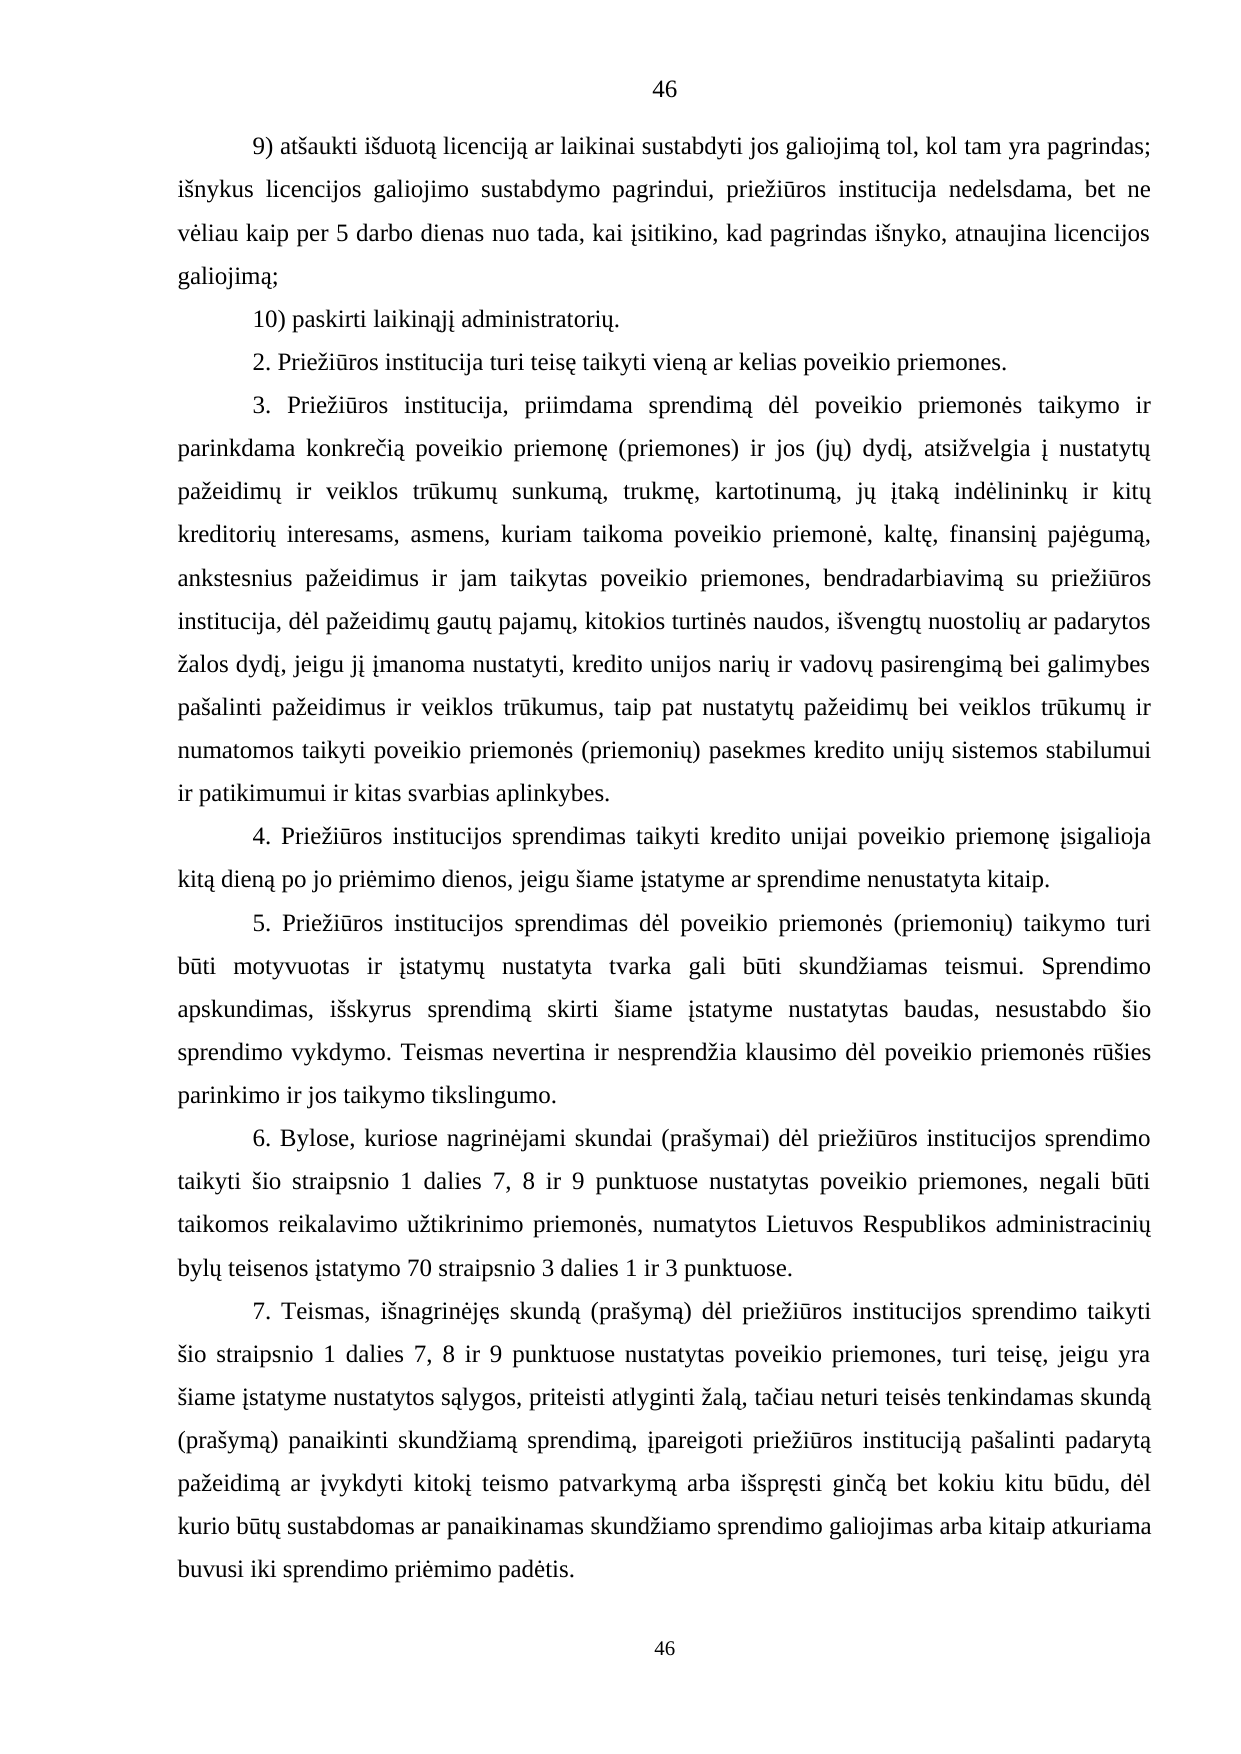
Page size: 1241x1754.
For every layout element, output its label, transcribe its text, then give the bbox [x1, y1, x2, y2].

text 2. Priežiūros institucija turi teisę taikyti vieną ar kelias poveikio priemones. [177, 347, 1152, 376]
text 9) atšaukti išduotą licenciją ar laikinai sustabdyti jos galiojimą tol, kol tam yra pagrindas; išnykus licencijos galiojimo sustabdymo pagrindui, priežiūros institucija nedelsdama, bet ne vėliau kaip per 5 darbo dienas nuo tada, kai įsitikino, kad pagrindas išnyko, atnaujina licencijos galiojimą; [177, 131, 1152, 289]
text 10) paskirti laikinąjį administratorių. [177, 304, 1152, 333]
text 4. Priežiūros institucijos sprendimas taikyti kredito unijai poveikio priemonę įsigalioja kitą dieną po jo priėmimo dienos, jeigu šiame įstatyme ar sprendime nenustatyta kitaip. [177, 821, 1152, 893]
text 7. Teismas, išnagrinėjęs skundą (prašymą) dėl priežiūros institucijos sprendimo taikyti šio straipsnio 1 dalies 7, 8 ir 9 punktuose nustatytas poveikio priemones, turi teisę, jeigu yra šiame įstatyme nustatytos sąlygos, priteisti atlyginti žalą, tačiau neturi teisės tenkindamas skundą (prašymą) panaikinti skundžiamą sprendimą, įpareigoti priežiūros instituciją pašalinti padarytą pažeidimą ar įvykdyti kitokį teismo patvarkymą arba išspręsti ginčą bet kokiu kitu būdu, dėl kurio būtų sustabdomas ar panaikinamas skundžiamo sprendimo galiojimas arba kitaip atkuriama buvusi iki sprendimo priėmimo padėtis. [177, 1296, 1152, 1583]
text 6. Bylose, kuriose nagrinėjami skundai (prašymai) dėl priežiūros institucijos sprendimo taikyti šio straipsnio 1 dalies 7, 8 ir 9 punktuose nustatytas poveikio priemones, negali būti taikomos reikalavimo užtikrinimo priemonės, numatytos Lietuvos Respublikos administracinių bylų teisenos įstatymo 70 straipsnio 3 dalies 1 ir 3 punktuose. [177, 1123, 1152, 1281]
text 5. Priežiūros institucijos sprendimas dėl poveikio priemonės (priemonių) taikymo turi būti motyvuotas ir įstatymų nustatyta tvarka gali būti skundžiamas teismui. Sprendimo apskundimas, išskyrus sprendimą skirti šiame įstatyme nustatytas baudas, nesustabdo šio sprendimo vykdymo. Teismas nevertina ir nesprendžia klausimo dėl poveikio priemonės rūšies parinkimo ir jos taikymo tikslingumo. [177, 908, 1152, 1109]
text 3. Priežiūros institucija, priimdama sprendimą dėl poveikio priemonės taikymo ir parinkdama konkrečią poveikio priemonę (priemones) ir jos (jų) dydį, atsižvelgia į nustatytų pažeidimų ir veiklos trūkumų sunkumą, trukmę, kartotinumą, jų įtaką indėlininkų ir kitų kreditorių interesams, asmens, kuriam taikoma poveikio priemonė, kaltę, finansinį pajėgumą, ankstesnius pažeidimus ir jam taikytas poveikio priemones, bendradarbiavimą su priežiūros institucija, dėl pažeidimų gautų pajamų, kitokios turtinės naudos, išvengtų nuostolių ar padarytos žalos dydį, jeigu jį įmanoma nustatyti, kredito unijos narių ir vadovų pasirengimą bei galimybes pašalinti pažeidimus ir veiklos trūkumus, taip pat nustatytų pažeidimų bei veiklos trūkumų ir numatomos taikyti poveikio priemonės (priemonių) pasekmes kredito unijų sistemos stabilumui ir patikimumui ir kitas svarbias aplinkybes. [177, 390, 1152, 807]
